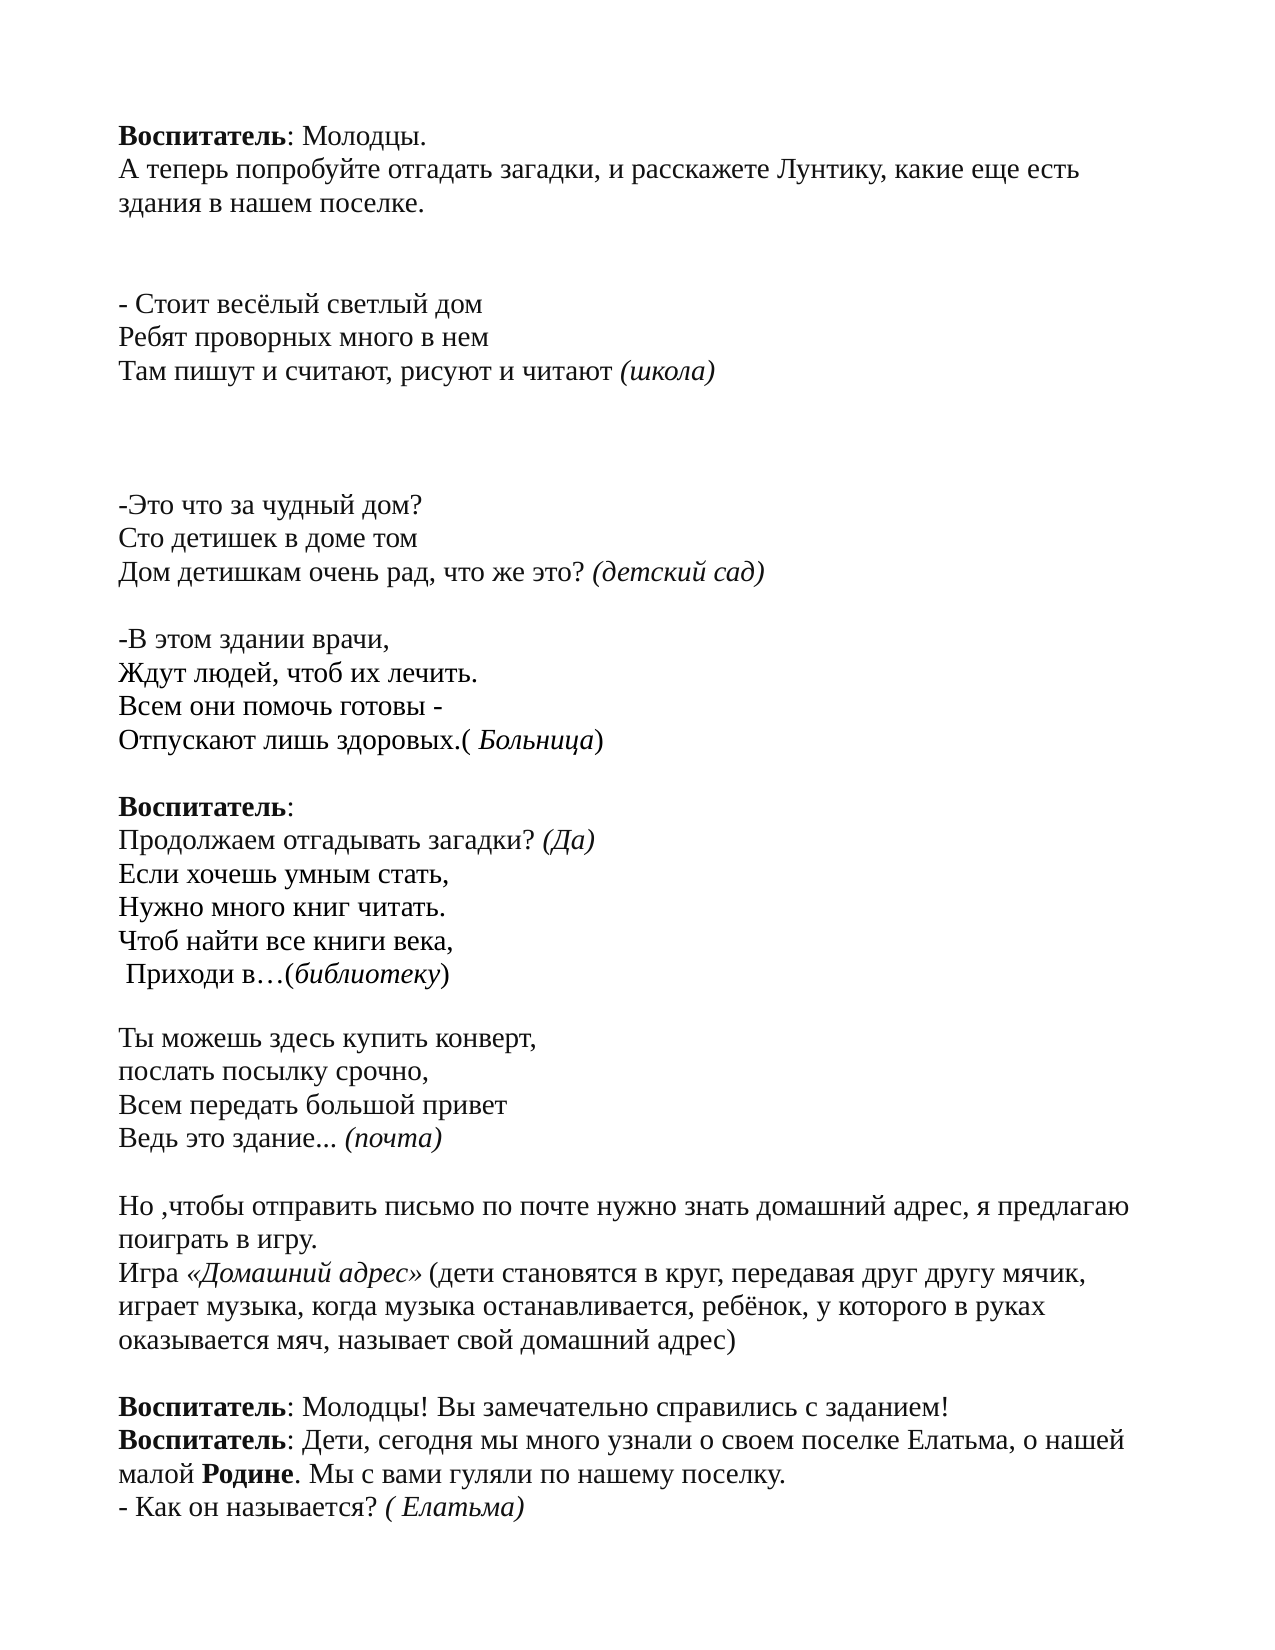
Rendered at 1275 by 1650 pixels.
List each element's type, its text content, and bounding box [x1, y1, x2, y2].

text Там пишут и считают, рисуют и читают (школа) [118, 353, 1157, 386]
text Воспитатель: Молодцы! Вы замечательно справились с заданием! [118, 1389, 1157, 1422]
text Всем они помочь готовы - [118, 688, 1157, 722]
text Всем передать большой привет [118, 1087, 1157, 1121]
text Дом детишкам очень рад, что же это? (детский сад) [118, 554, 1157, 588]
text Воспитатель: Дети, сегодня мы много узнали о своем поселке Елатьма, о нашей малой Родине. Мы с вами гуляли по нашему поселку. [118, 1422, 1157, 1489]
text Воспитатель: Молодцы. [118, 118, 1157, 152]
text послать посылку срочно, [118, 1053, 1157, 1087]
text Ведь это здание... (почта) [118, 1121, 1157, 1154]
text Ждут людей, чтоб их лечить. [118, 655, 1157, 688]
text Чтоб найти все книги века, [118, 923, 1157, 957]
text Игра «Домашний адрес» (дети становятся в круг, передавая друг другу мячик, играет музыка, когда музыка останавливается, ребёнок, у которого в руках оказывается мяч, называет свой домашний адрес) [118, 1255, 1157, 1355]
text Нужно много книг читать. [118, 889, 1157, 923]
text Ребят проворных много в нем [118, 319, 1157, 353]
text Сто детишек в доме том [118, 521, 1157, 554]
text Но ,чтобы отправить письмо по почте нужно знать домашний адрес, я предлагаю поиграть в игру. [118, 1188, 1157, 1255]
text Если хочешь умным стать, [118, 856, 1157, 889]
text -В этом здании врачи, [118, 621, 1157, 655]
text - Как он называется? ( Елатьма) [118, 1489, 1157, 1523]
text Приходи в…(библиотеку) [118, 957, 1157, 1020]
text Воспитатель: [118, 789, 1157, 822]
text Отпускают лишь здоровых.( Больница) [118, 722, 1157, 755]
text Продолжаем отгадывать загадки? (Да) [118, 822, 1157, 856]
text - Стоит весёлый светлый дом [118, 286, 1157, 319]
text Ты можешь здесь купить конверт, [118, 1020, 1157, 1053]
text -Это что за чудный дом? [118, 487, 1157, 521]
text А теперь попробуйте отгадать загадки, и расскажете Лунтику, какие еще есть здания в нашем поселке. [118, 152, 1157, 219]
